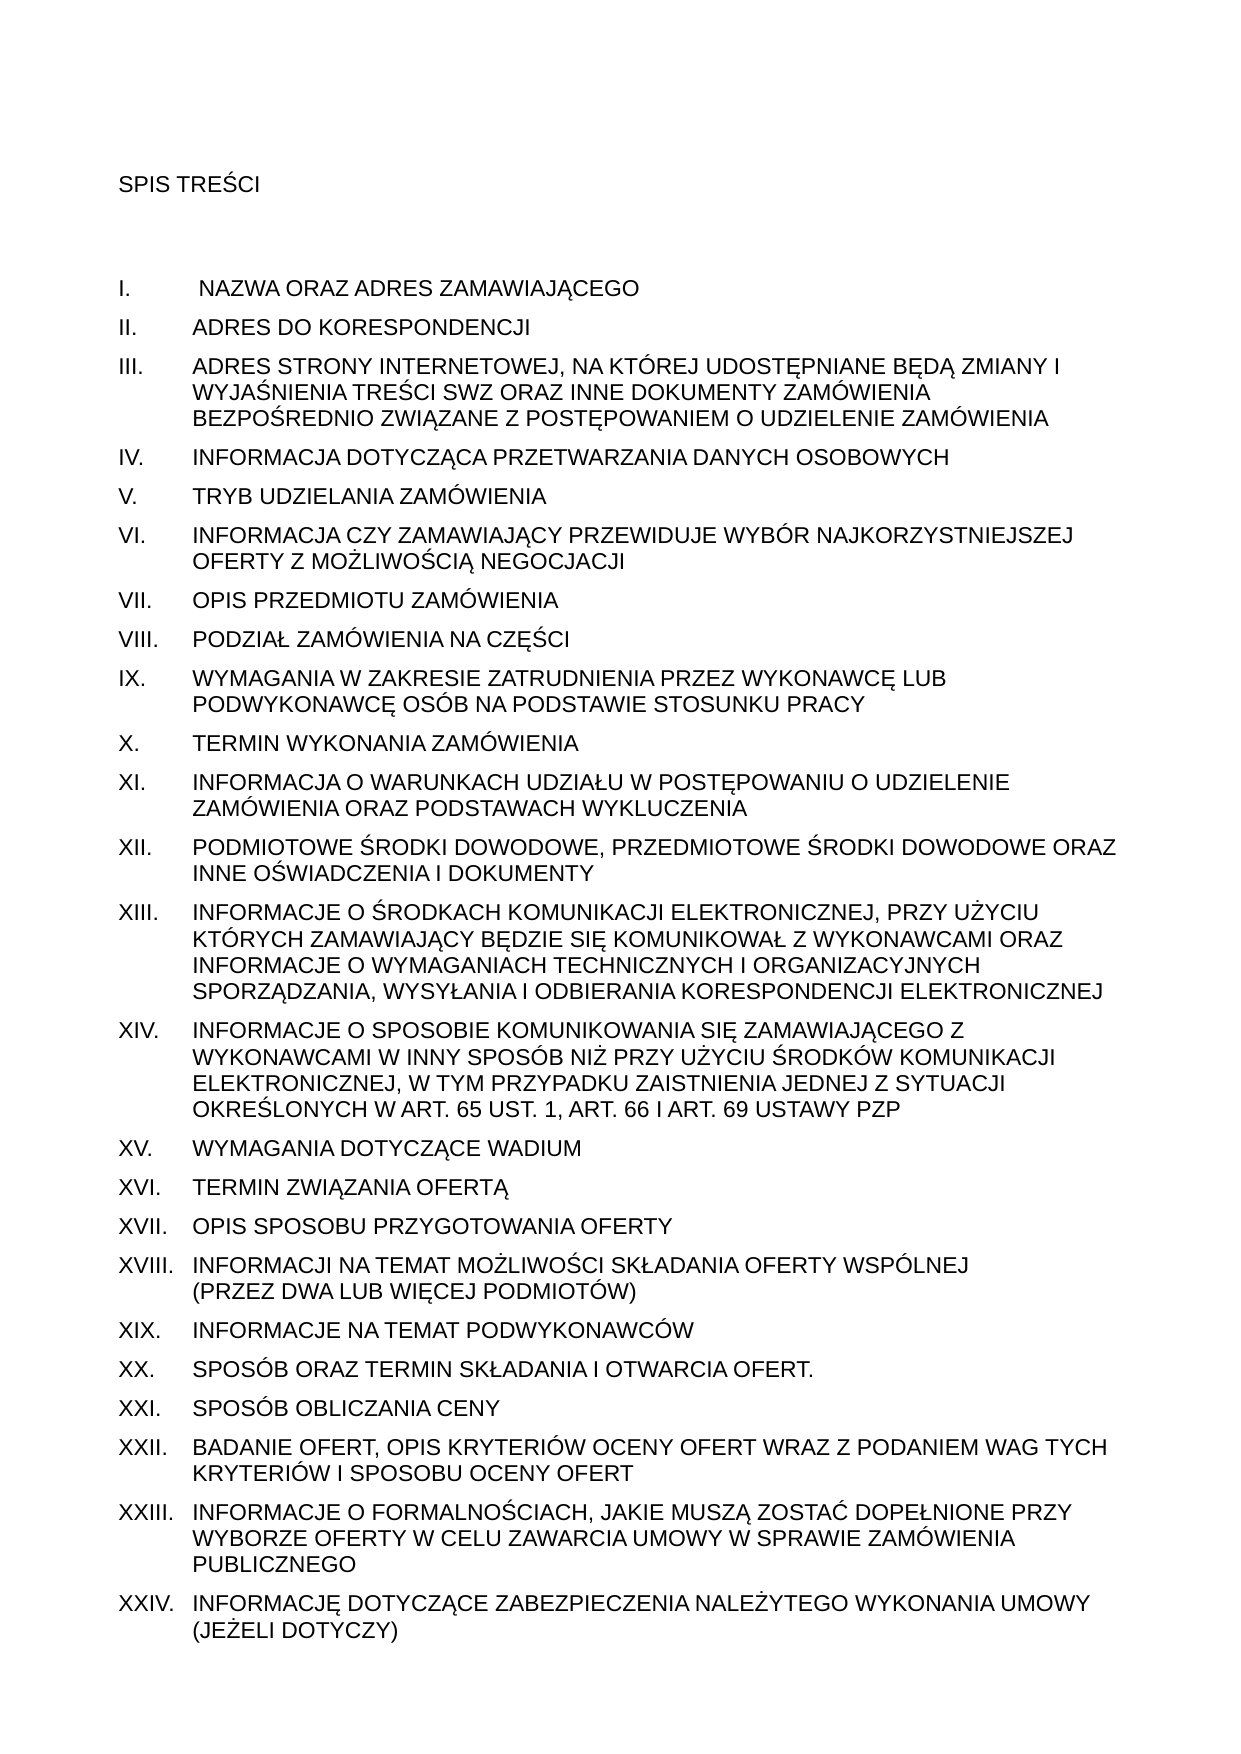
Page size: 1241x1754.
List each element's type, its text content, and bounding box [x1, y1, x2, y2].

text XII. PODMIOTOWE ŚRODKI DOWODOWE, PRZEDMIOTOWE ŚRODKI DOWODOWE ORAZ INNE OŚWIADCZENIA I DOKUMENTY [118, 834, 1122, 887]
text XIV. INFORMACJE O SPOSOBIE KOMUNIKOWANIA SIĘ ZAMAWIAJĄCEGO Z WYKONAWCAMI W INNY SPOSÓB NIŻ PRZY UŻYCIU ŚRODKÓW KOMUNIKACJI ELEKTRONICZNEJ, W TYM PRZYPADKU ZAISTNIENIA JEDNEJ Z SYTUACJI OKREŚLONYCH W ART. 65 UST. 1, ART. 66 I ART. 69 USTAWY PZP [118, 1017, 1122, 1123]
text XV. WYMAGANIA DOTYCZĄCE WADIUM [118, 1135, 1122, 1161]
text III. ADRES STRONY INTERNETOWEJ, NA KTÓREJ UDOSTĘPNIANE BĘDĄ ZMIANY I WYJAŚNIENIA TREŚCI SWZ ORAZ INNE DOKUMENTY ZAMÓWIENIA BEZPOŚREDNIO ZWIĄZANE Z POSTĘPOWANIEM O UDZIELENIE ZAMÓWIENIA [118, 353, 1122, 432]
text XVIII. INFORMACJI NA TEMAT MOŻLIWOŚCI SKŁADANIA OFERTY WSPÓLNEJ (PRZEZ DWA LUB WIĘCEJ PODMIOTÓW) [118, 1252, 1122, 1304]
text XI. INFORMACJA O WARUNKACH UDZIAŁU W POSTĘPOWANIU O UDZIELENIE ZAMÓWIENIA ORAZ PODSTAWACH WYKLUCZENIA [118, 769, 1122, 822]
text XVI. TERMIN ZWIĄZANIA OFERTĄ [118, 1174, 1122, 1200]
text XXIII. INFORMACJE O FORMALNOŚCIACH, JAKIE MUSZĄ ZOSTAĆ DOPEŁNIONE PRZY WYBORZE OFERTY W CELU ZAWARCIA UMOWY W SPRAWIE ZAMÓWIENIA PUBLICZNEGO [118, 1499, 1122, 1578]
text IX. WYMAGANIA W ZAKRESIE ZATRUDNIENIA PRZEZ WYKONAWCĘ LUB PODWYKONAWCĘ OSÓB NA PODSTAWIE STOSUNKU PRACY [118, 665, 1122, 717]
text XXIV. INFORMACJĘ DOTYCZĄCE ZABEZPIECZENIA NALEŻYTEGO WYKONANIA UMOWY (JEŻELI DOTYCZY) [118, 1590, 1122, 1643]
text XVII. OPIS SPOSOBU PRZYGOTOWANIA OFERTY [118, 1213, 1122, 1239]
text XXII. BADANIE OFERT, OPIS KRYTERIÓW OCENY OFERT WRAZ Z PODANIEM WAG TYCH KRYTERIÓW I SPOSOBU OCENY OFERT [118, 1433, 1122, 1486]
text II. ADRES DO KORESPONDENCJI [118, 314, 1122, 340]
text XXI. SPOSÓB OBLICZANIA CENY [118, 1394, 1122, 1421]
text I. NAZWA ORAZ ADRES ZAMAWIAJĄCEGO [118, 275, 1122, 301]
text XIX. INFORMACJE NA TEMAT PODWYKONAWCÓW [118, 1317, 1122, 1343]
text XX. SPOSÓB ORAZ TERMIN SKŁADANIA I OTWARCIA OFERT. [118, 1356, 1122, 1382]
text SPIS TREŚCI [118, 171, 1122, 197]
text VIII. PODZIAŁ ZAMÓWIENIA NA CZĘŚCI [118, 626, 1122, 652]
text X. TERMIN WYKONANIA ZAMÓWIENIA [118, 730, 1122, 756]
text V. TRYB UDZIELANIA ZAMÓWIENIA [118, 483, 1122, 509]
text VII. OPIS PRZEDMIOTU ZAMÓWIENIA [118, 587, 1122, 613]
text IV. INFORMACJA DOTYCZĄCA PRZETWARZANIA DANYCH OSOBOWYCH [118, 444, 1122, 471]
text XIII. INFORMACJE O ŚRODKACH KOMUNIKACJI ELEKTRONICZNEJ, PRZY UŻYCIU KTÓRYCH ZAMAWIAJĄCY BĘDZIE SIĘ KOMUNIKOWAŁ Z WYKONAWCAMI ORAZ INFORMACJE O WYMAGANIACH TECHNICZNYCH I ORGANIZACYJNYCH SPORZĄDZANIA, WYSYŁANIA I ODBIERANIA KORESPONDENCJI ELEKTRONICZNEJ [118, 899, 1122, 1005]
text VI. INFORMACJA CZY ZAMAWIAJĄCY PRZEWIDUJE WYBÓR NAJKORZYSTNIEJSZEJ OFERTY Z MOŻLIWOŚCIĄ NEGOCJACJI [118, 522, 1122, 574]
